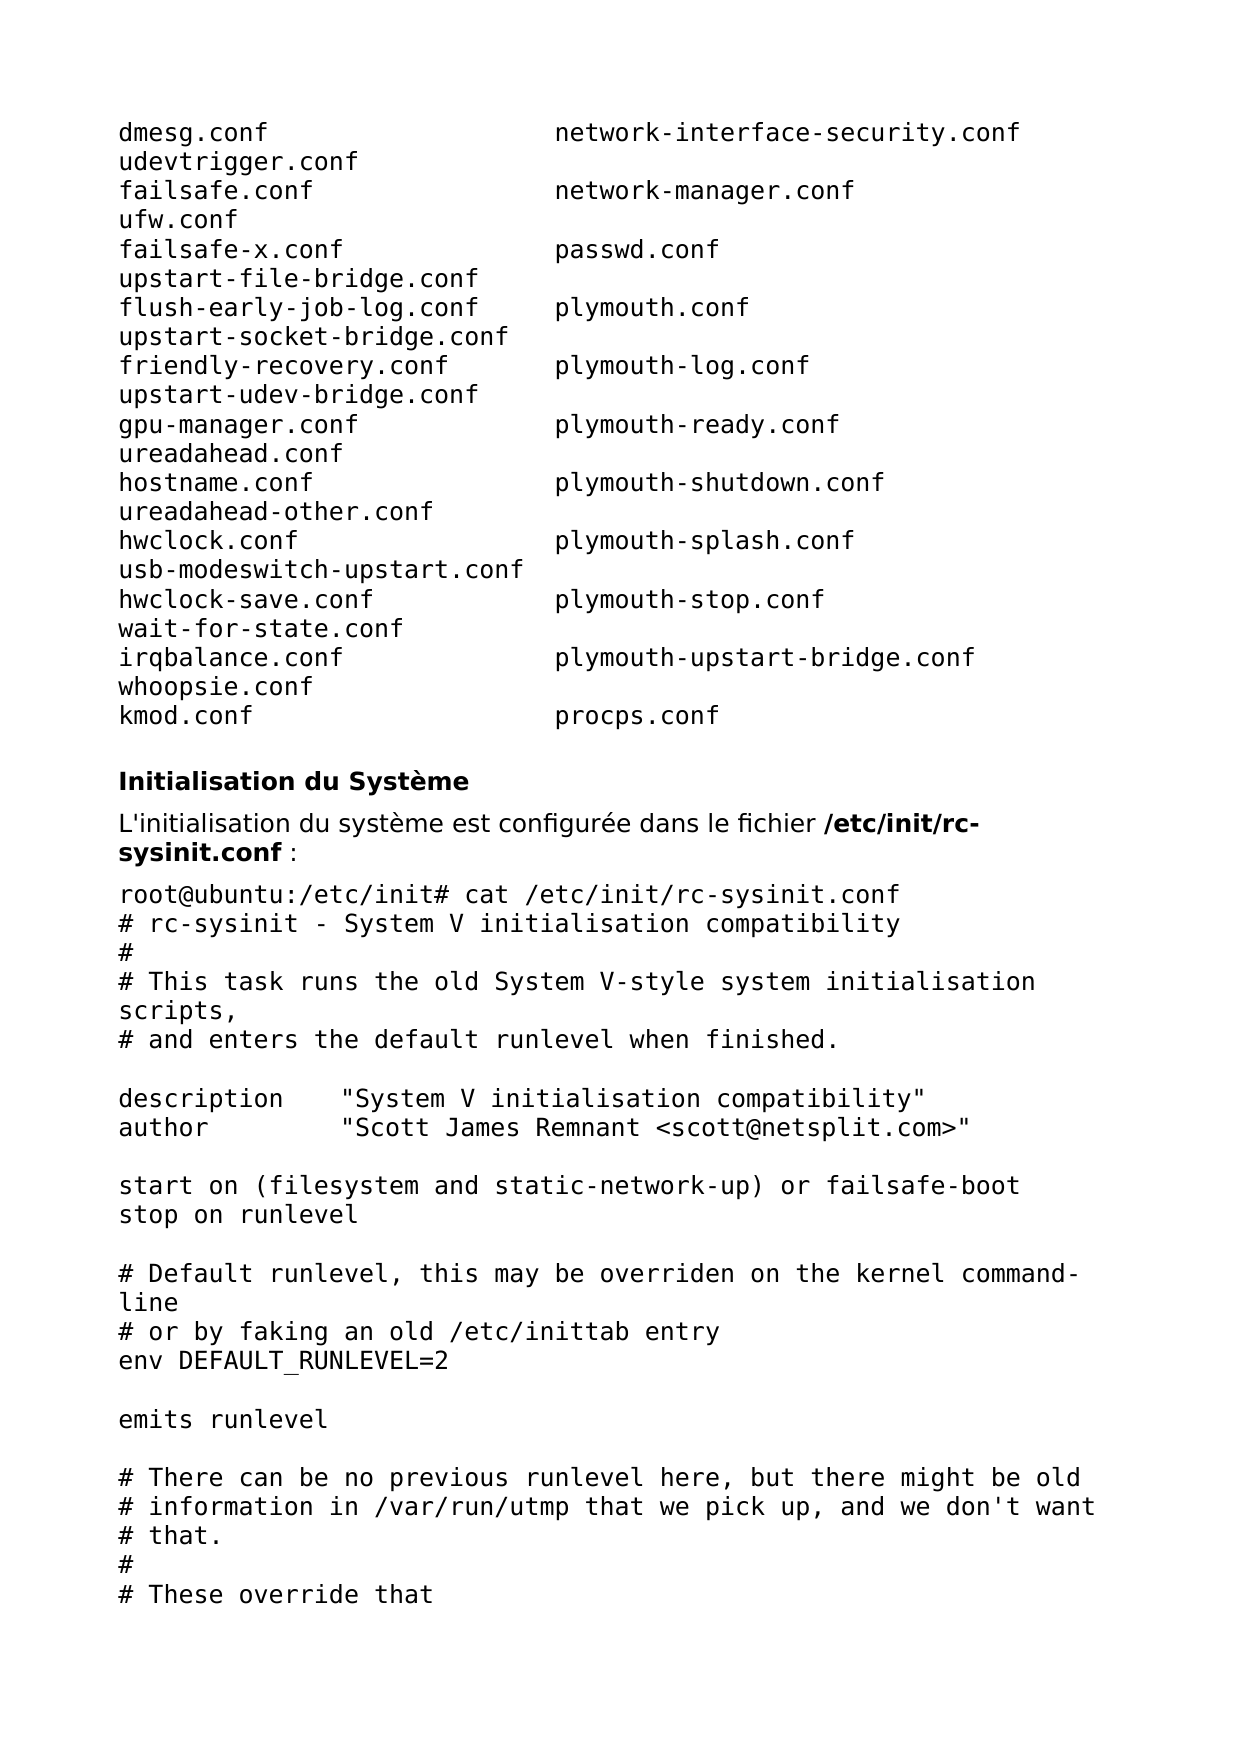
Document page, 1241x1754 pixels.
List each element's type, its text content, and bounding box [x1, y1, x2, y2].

text dmesg.conf network-interface-security.conf udevtrigger.conf failsafe.conf network-manager.conf ufw.conf failsafe-x.conf passwd.conf upstart-file-bridge.conf flush-early-job-log.conf plymouth.conf upstart-socket-bridge.conf friendly-recovery.conf plymouth-log.conf upstart-udev-bridge.conf gpu-manager.conf plymouth-ready.conf ureadahead.conf hostname.conf plymouth-shutdown.conf ureadahead-other.conf hwclock.conf plymouth-splash.conf usb-modeswitch-upstart.conf hwclock-save.conf plymouth-stop.conf wait-for-state.conf irqbalance.conf plymouth-upstart-bridge.conf whoopsie.conf kmod.conf procps.conf [118, 118, 1122, 731]
text root@ubuntu:/etc/init# cat /etc/init/rc-sysinit.conf # rc-sysinit - System V initialisation compatibility # # This task runs the old System V-style system initialisation scripts, # and enters the default runlevel when finished. description "System V initialisation compatibility" author "Scott James Remnant <scott@netsplit.com>" start on (filesystem and static-network-up) or failsafe-boot stop on runlevel # Default runlevel, this may be overriden on the kernel command-line # or by faking an old /etc/inittab entry env DEFAULT_RUNLEVEL=2 emits runlevel # There can be no previous runlevel here, but there might be old # information in /var/run/utmp that we pick up, and we don't want # that. # # These override that [118, 880, 1122, 1609]
text L'initialisation du système est configurée dans le fichier /etc/init/rc-sysinit.conf : [118, 809, 1122, 867]
subtitle Initialisation du Système [118, 767, 1122, 797]
